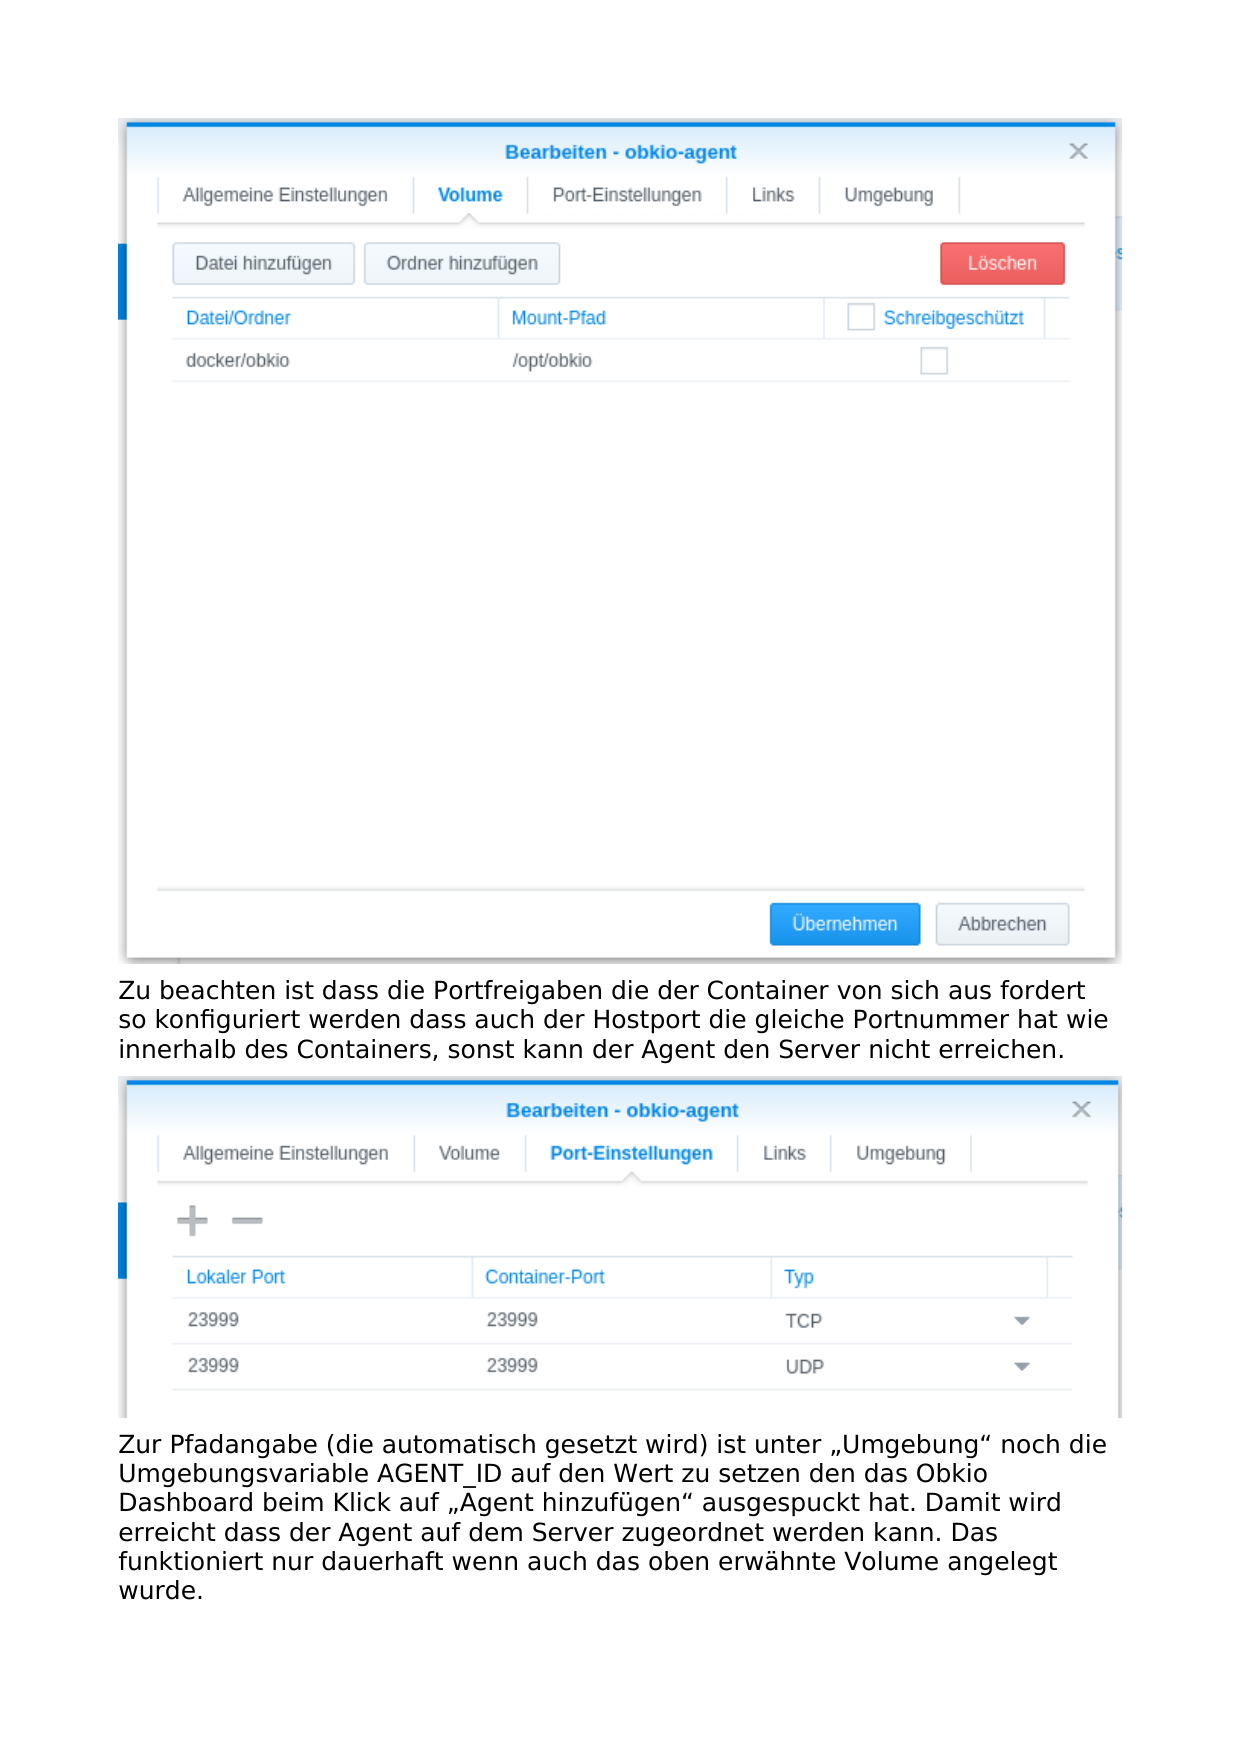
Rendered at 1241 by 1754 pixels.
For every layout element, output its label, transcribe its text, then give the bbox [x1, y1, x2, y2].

text Zur Pfadangabe (die automatisch gesetzt wird) ist unter „Umgebung“ noch die Umgebungsvariable AGENT_ID auf den Wert zu setzen den das Obkio Dashboard beim Klick auf „Agent hinzufügen“ ausgespuckt hat. Damit wird erreicht dass der Agent auf dem Server zugeordnet werden kann. Das funktioniert nur dauerhaft wenn auch das oben erwähnte Volume angelegt wurde. [118, 1430, 1122, 1605]
picture [118, 118, 1123, 964]
text Zu beachten ist dass die Portfreigaben die der Container von sich aus fordert so konfiguriert werden dass auch der Hostport die gleiche Portnummer hat wie innerhalb des Containers, sonst kann der Agent den Server nicht erreichen. [118, 977, 1122, 1064]
picture [118, 1076, 1123, 1418]
